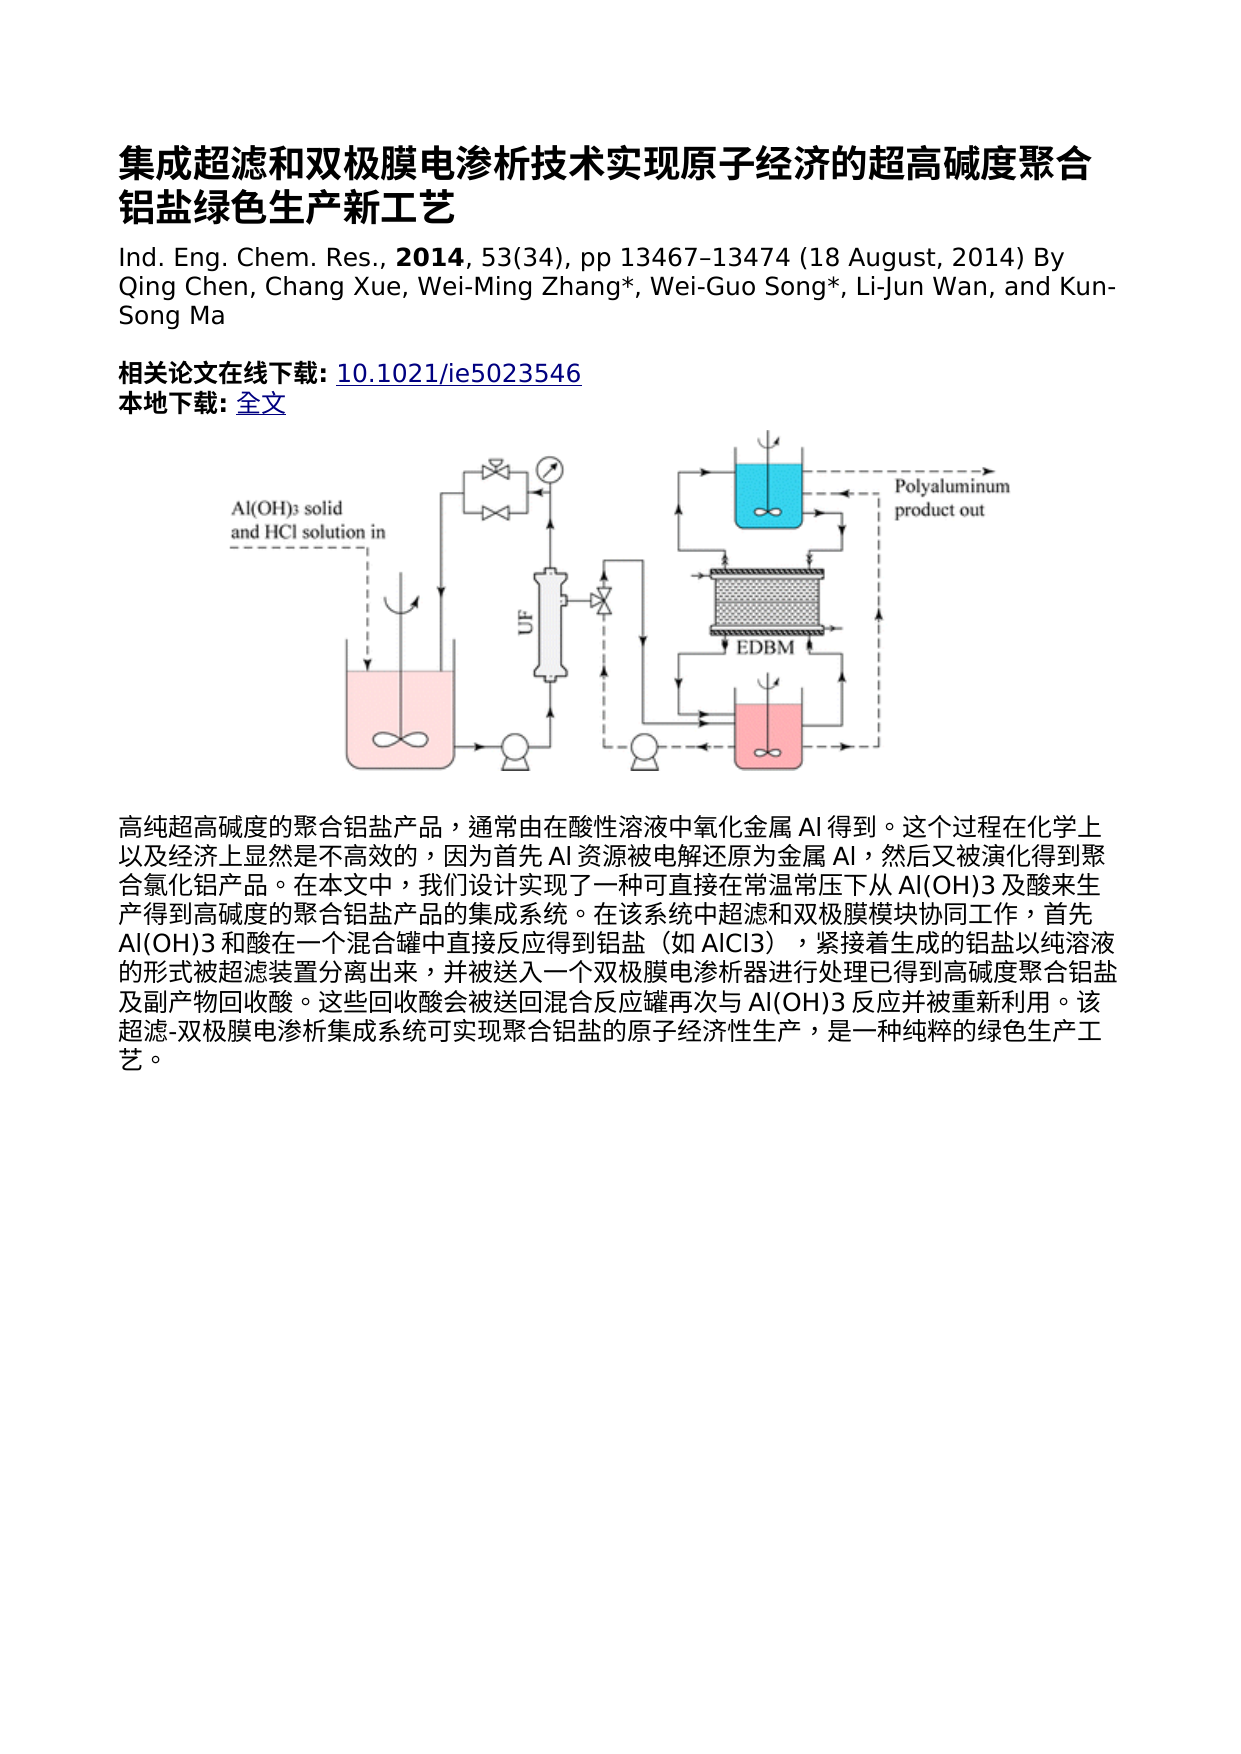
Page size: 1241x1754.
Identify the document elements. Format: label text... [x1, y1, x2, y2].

subtitle 集成超滤和双极膜电渗析技术实现原子经济的超高碱度聚合铝盐绿色生产新工艺 [118, 143, 1122, 230]
text 高纯超高碱度的聚合铝盐产品，通常由在酸性溶液中氧化金属Al得到。这个过程在化学上以及经济上显然是不高效的，因为首先Al资源被电解还原为金属Al，然后又被演化得到聚合氯化铝产品。在本文中，我们设计实现了一种可直接在常温常压下从Al(OH)3及酸来生产得到高碱度的聚合铝盐产品的集成系统。在该系统中超滤和双极膜模块协同工作，首先Al(OH)3和酸在一个混合罐中直接反应得到铝盐（如AlCl3），紧接着生成的铝盐以纯溶液的形式被超滤装置分离出来，并被送入一个双极膜电渗析器进行处理已得到高碱度聚合铝盐及副产物回收酸。这些回收酸会被送回混合反应罐再次与Al(OH)3反应并被重新利用。该超滤-双极膜电渗析集成系统可实现聚合铝盐的原子经济性生产，是一种纯粹的绿色生产工艺。 [118, 813, 1122, 1075]
text Ind. Eng. Chem. Res., 2014, 53(34), pp 13467–13474 (18 August, 2014) By Qing Chen, Chang Xue, Wei-Ming Zhang*, Wei-Guo Song*, Li-Jun Wan, and Kun-Song Ma 相关论文在线下载: 10.1021/ie5023546 本地下载: 全文 [118, 243, 1122, 418]
picture [229, 430, 1011, 771]
